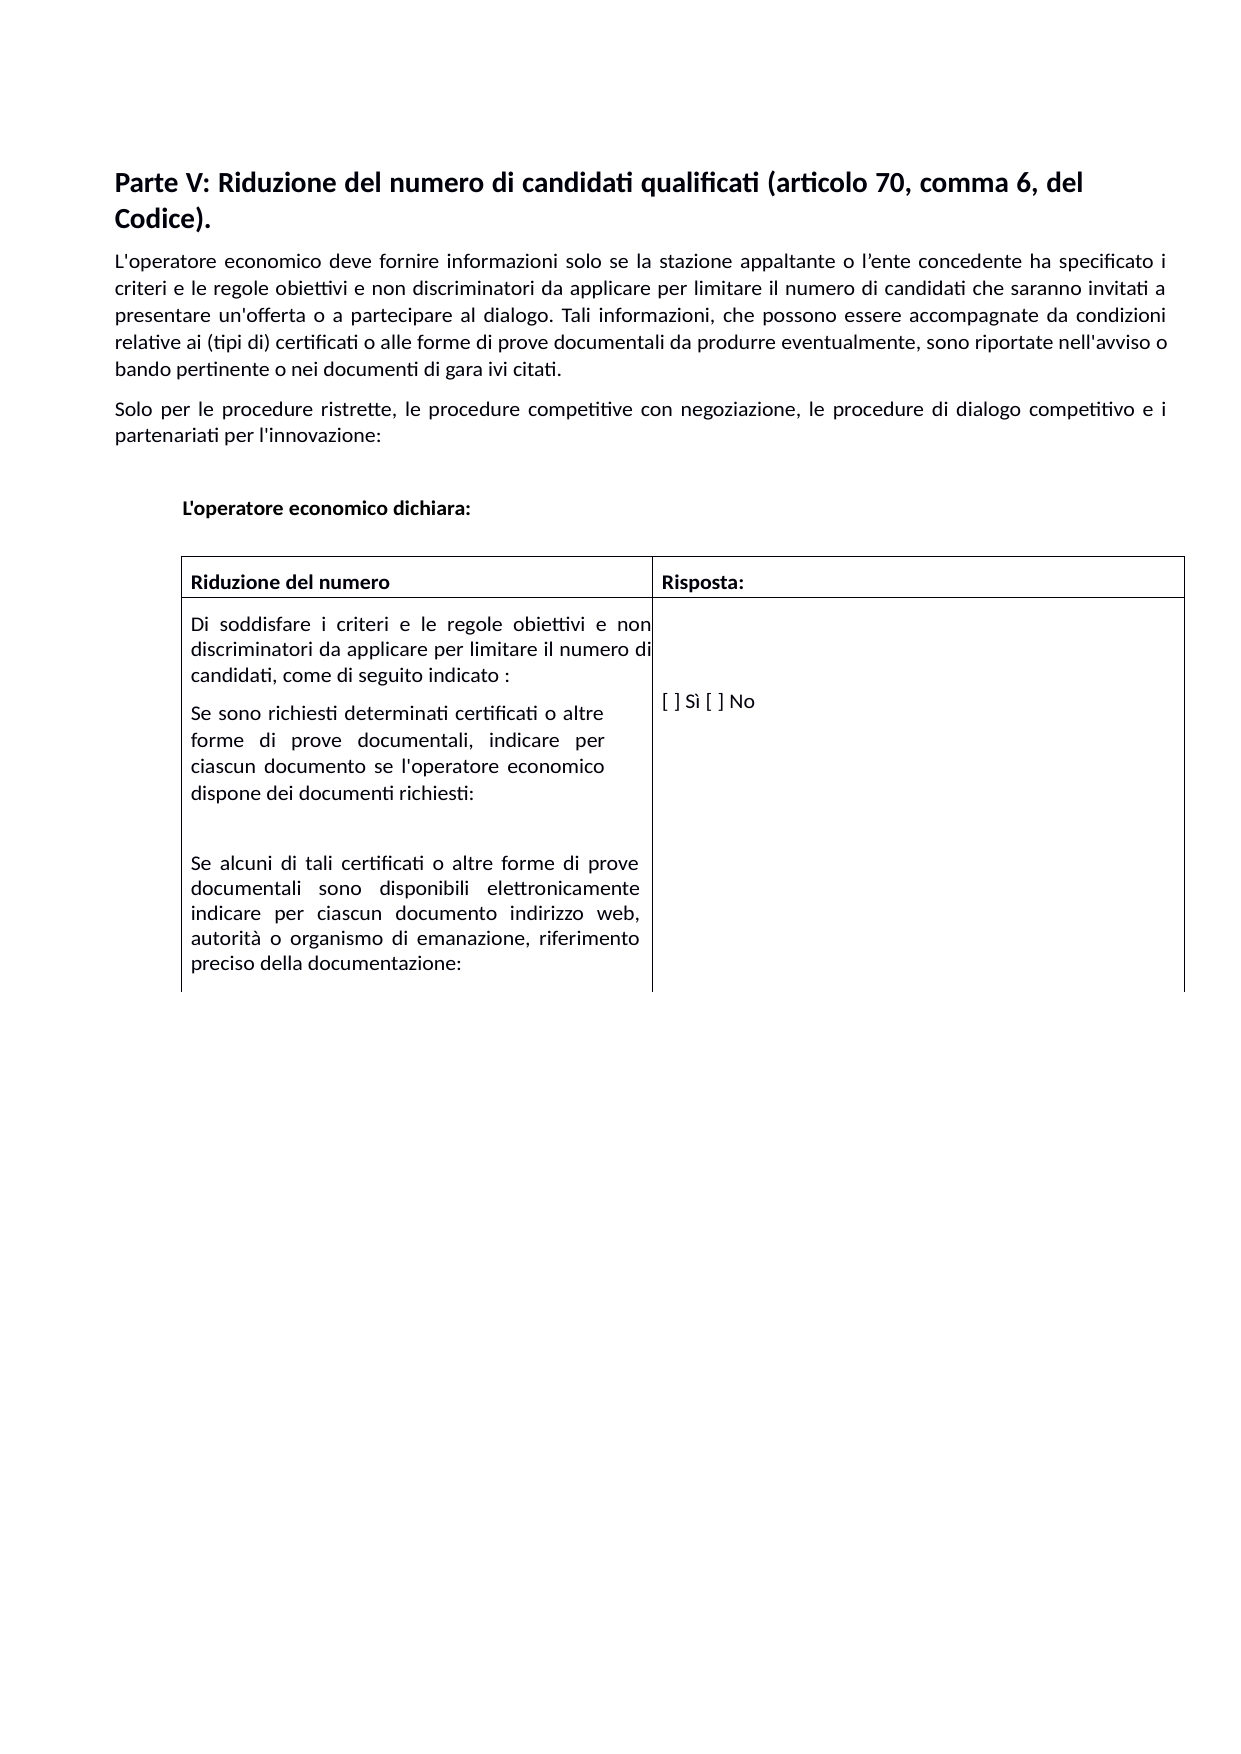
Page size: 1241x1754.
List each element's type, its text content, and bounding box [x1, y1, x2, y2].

table_cell Se alcuni di tali certificati o altre forme di prove documentali sono disponibili elettronicamente indicare per ciascun documento indirizzo web, autorità o organismo di emanazione, riferimento preciso della documentazione: [182, 844, 652, 992]
table_cell [ ] Sì [ ] No [653, 688, 1184, 844]
table_header Riduzione del numero [182, 557, 652, 597]
text Solo per le procedure ristrette, le procedure competitive con negoziazione, le procedure di dialogo competitivo e i partenariati per l'innovazione: [114, 396, 1169, 448]
table_cell [653, 844, 1184, 992]
text L'operatore economico deve fornire informazioni solo se la stazione appaltante o l’ente concedente ha specificato i criteri e le regole obiettivi e non discriminatori da applicare per limitare il numero di candidati che saranno invitati a presentare un'offerta o a partecipare al dialogo. Tali informazioni, che possono essere accompagnate da condizioni relative ai (tipi di) certificati o alle forme di prove documentali da produrre eventualmente, sono riportate nell'avviso o bando pertinente o nei documenti di gara ivi citati. [114, 249, 1169, 382]
text L'operatore economico dichiara: [182, 495, 1196, 520]
subtitle Parte V: Riduzione del numero di candidati qualificati (articolo 70, comma 6, del Codice). [114, 164, 1084, 236]
table_cell [653, 598, 1184, 687]
table_cell Se sono richiesti determinati certificati o altre forme di prove documentali, indicare per ciascun documento se l'operatore economico dispone dei documenti richiesti: [182, 688, 652, 844]
table_header Risposta: [653, 557, 1184, 597]
table_cell Di soddisfare i criteri e le regole obiettivi e non discriminatori da applicare per limitare il numero di candidati, come di seguito indicato : [182, 598, 652, 687]
